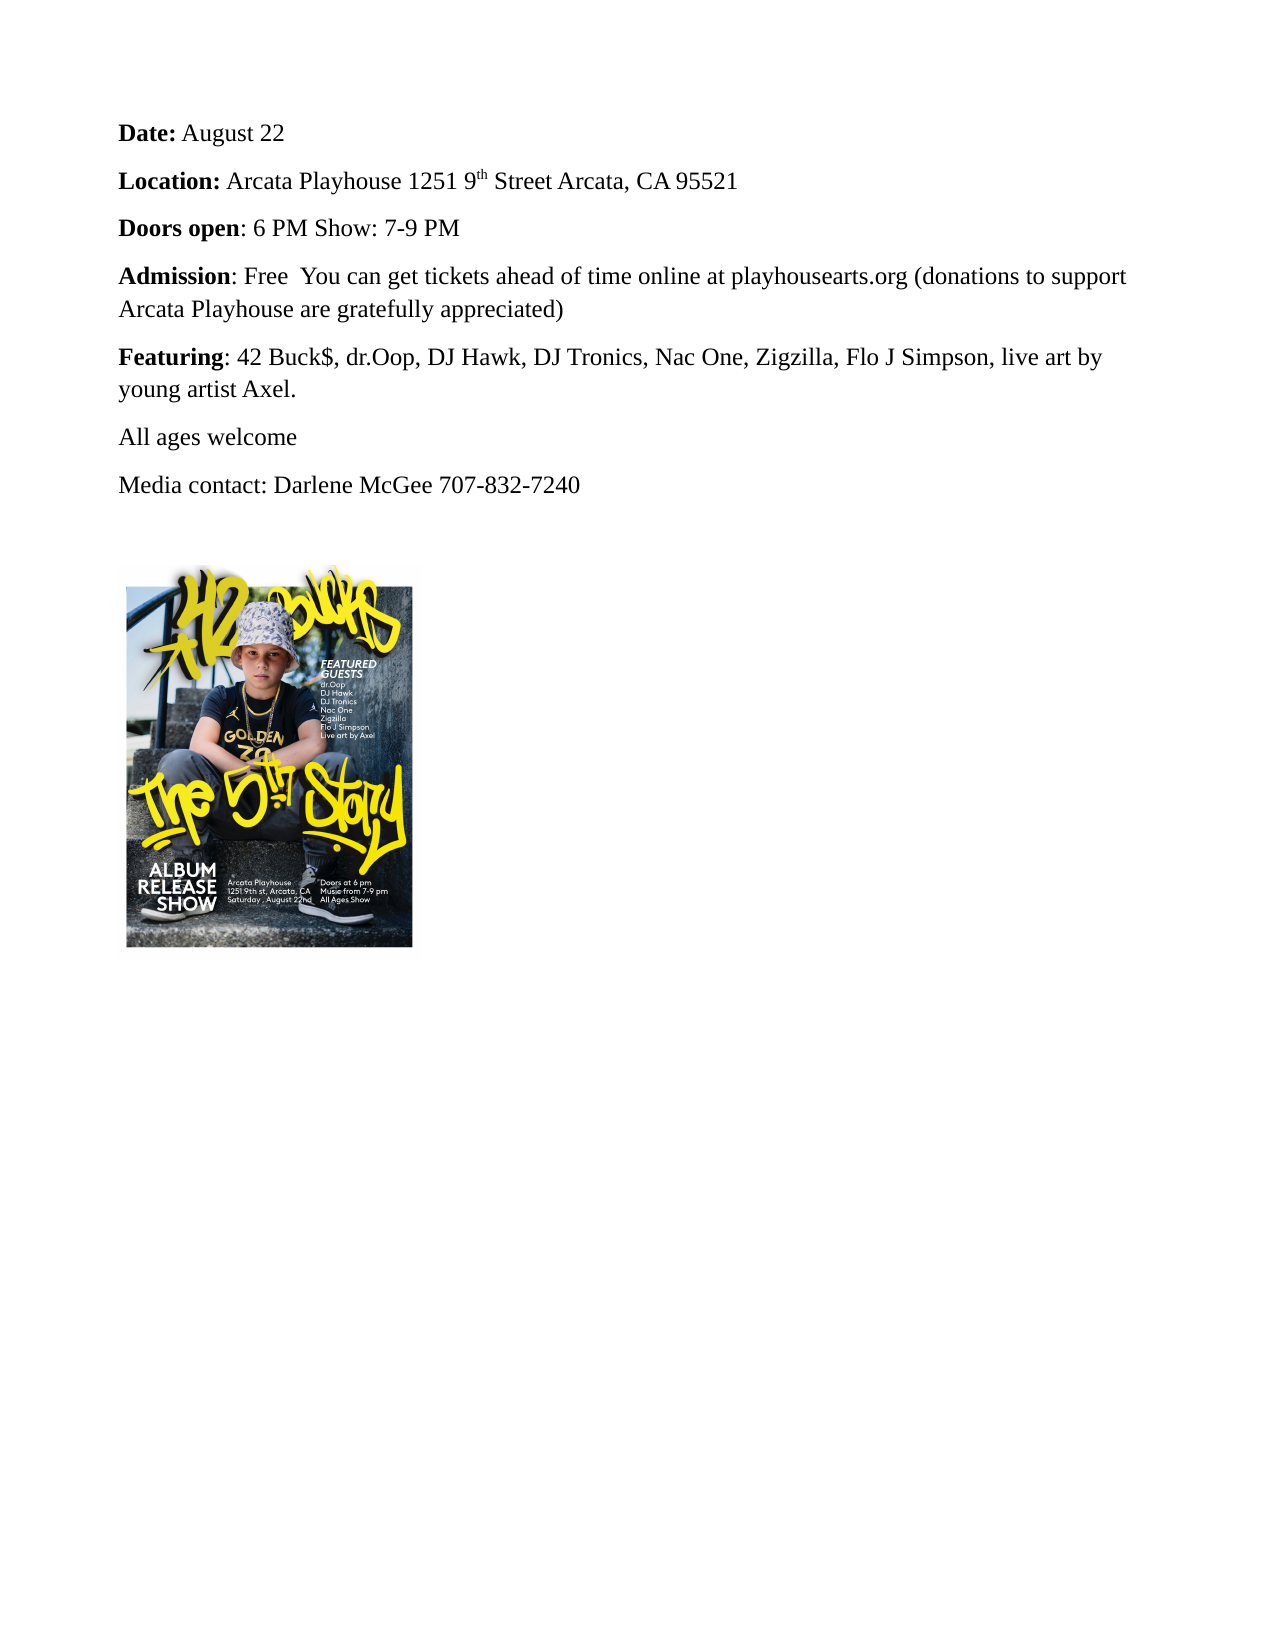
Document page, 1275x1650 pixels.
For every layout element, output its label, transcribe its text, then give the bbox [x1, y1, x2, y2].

text Location: Arcata Playhouse 1251 9th Street Arcata, CA 95521 [118, 166, 1157, 194]
text Media contact: Darlene McGee 707-832-7240 [118, 470, 1157, 498]
picture [118, 565, 422, 959]
text Date: August 22 [118, 118, 1157, 147]
text Doors open: 6 PM Show: 7-9 PM [118, 213, 1157, 242]
text Featuring: 42 Buck$, dr.Oop, DJ Hawk, DJ Tronics, Nac One, Zigzilla, Flo J Simpson, live art by young artist Axel. [118, 342, 1157, 403]
text Admission: Free You can get tickets ahead of time online at playhousearts.org (donations to support Arcata Playhouse are gratefully appreciated) [118, 261, 1157, 323]
text All ages welcome [118, 422, 1157, 451]
